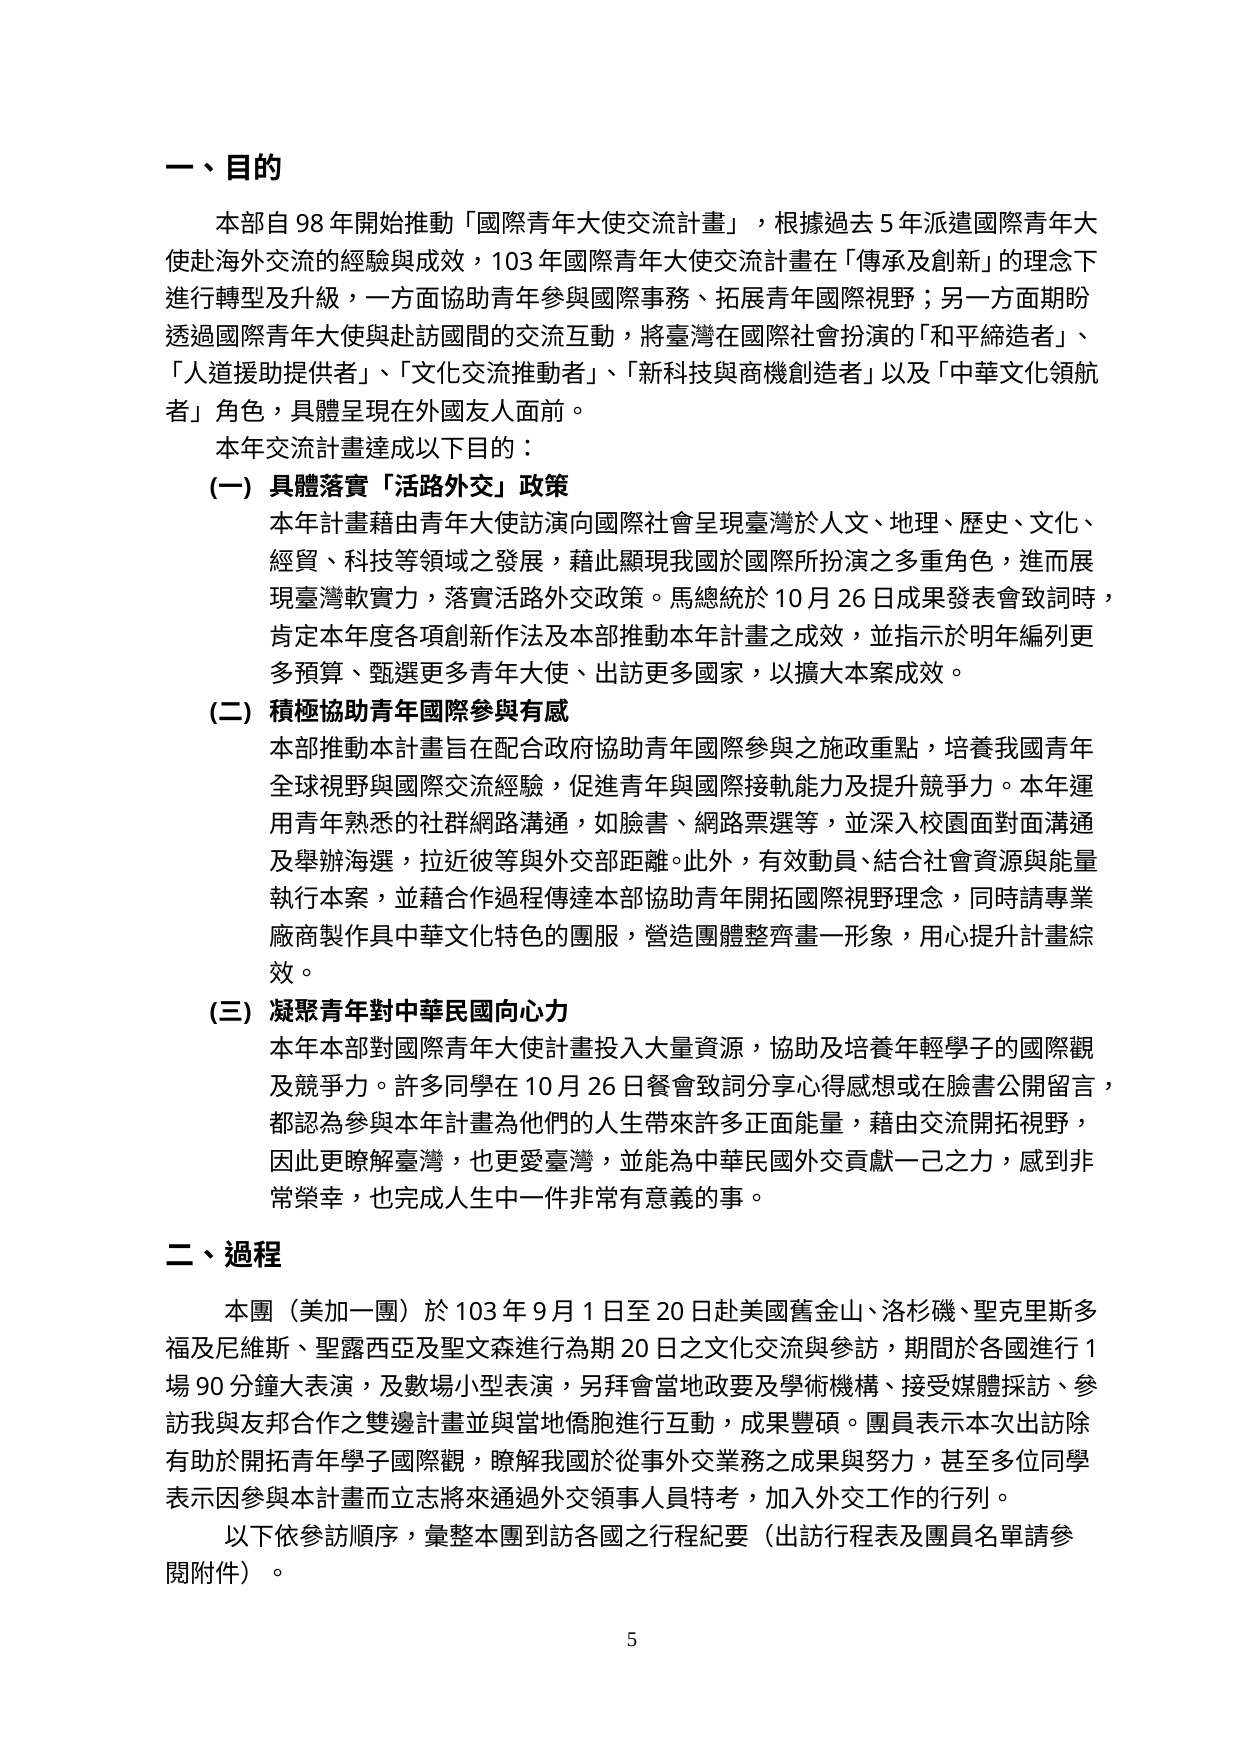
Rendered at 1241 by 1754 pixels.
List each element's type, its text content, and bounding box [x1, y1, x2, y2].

list 過程 [165, 1215, 1098, 1290]
text 以下依參訪順序，彙整本團到訪各國之行程紀要（出訪行程表及團員名單請參閱附件）。 [165, 1515, 1098, 1590]
text 本部自98年開始推動「國際青年大使交流計畫」，根據過去5年派遣國際青年大使赴海外交流的經驗與成效，103年國際青年大使交流計畫在「傳承及創新」的理念下進行轉型及升級，一方面協助青年參與國際事務、拓展青年國際視野；另一方面期盼透過國際青年大使與赴訪國間的交流互動，將臺灣在國際社會扮演的「和平締造者」、「人道援助提供者」、「文化交流推動者」、「新科技與商機創造者」以及「中華文化領航者」角色，具體呈現在外國友人面前。 [165, 203, 1098, 428]
list 積極協助青年國際參與有感 [209, 690, 1098, 728]
list 凝聚青年對中華民國向心力 [209, 990, 1098, 1028]
text 本年計畫藉由青年大使訪演向國際社會呈現臺灣於人文、地理、歷史、文化、經貿、科技等領域之發展，藉此顯現我國於國際所扮演之多重角色，進而展現臺灣軟實力，落實活路外交政策。馬總統於10月26日成果發表會致詞時，肯定本年度各項創新作法及本部推動本年計畫之成效，並指示於明年編列更多預算、甄選更多青年大使、出訪更多國家，以擴大本案成效。 [269, 503, 1098, 690]
list 目的 [165, 128, 1098, 203]
text 本團（美加一團）於103年9月1日至20日赴美國舊金山、洛杉磯、聖克里斯多福及尼維斯、聖露西亞及聖文森進行為期20日之文化交流與參訪，期間於各國進行1場90分鐘大表演，及數場小型表演，另拜會當地政要及學術機構、接受媒體採訪、參訪我與友邦合作之雙邊計畫並與當地僑胞進行互動，成果豐碩。團員表示本次出訪除有助於開拓青年學子國際觀，瞭解我國於從事外交業務之成果與努力，甚至多位同學表示因參與本計畫而立志將來通過外交領事人員特考，加入外交工作的行列。 [165, 1290, 1098, 1515]
text 本年交流計畫達成以下目的： [165, 428, 1098, 465]
text 本部推動本計畫旨在配合政府協助青年國際參與之施政重點，培養我國青年全球視野與國際交流經驗，促進青年與國際接軌能力及提升競爭力。本年運用青年熟悉的社群網路溝通，如臉書、網路票選等，並深入校園面對面溝通及舉辦海選，拉近彼等與外交部距離。此外，有效動員、結合社會資源與能量執行本案，並藉合作過程傳達本部協助青年開拓國際視野理念，同時請專業廠商製作具中華文化特色的團服，營造團體整齊畫一形象，用心提升計畫綜效。 [269, 728, 1098, 990]
text 本年本部對國際青年大使計畫投入大量資源，協助及培養年輕學子的國際觀及競爭力。許多同學在10月26日餐會致詞分享心得感想或在臉書公開留言，都認為參與本年計畫為他們的人生帶來許多正面能量，藉由交流開拓視野，因此更瞭解臺灣，也更愛臺灣，並能為中華民國外交貢獻一己之力，感到非常榮幸，也完成人生中一件非常有意義的事。 [269, 1028, 1098, 1215]
list 具體落實「活路外交」政策 [209, 465, 1098, 503]
